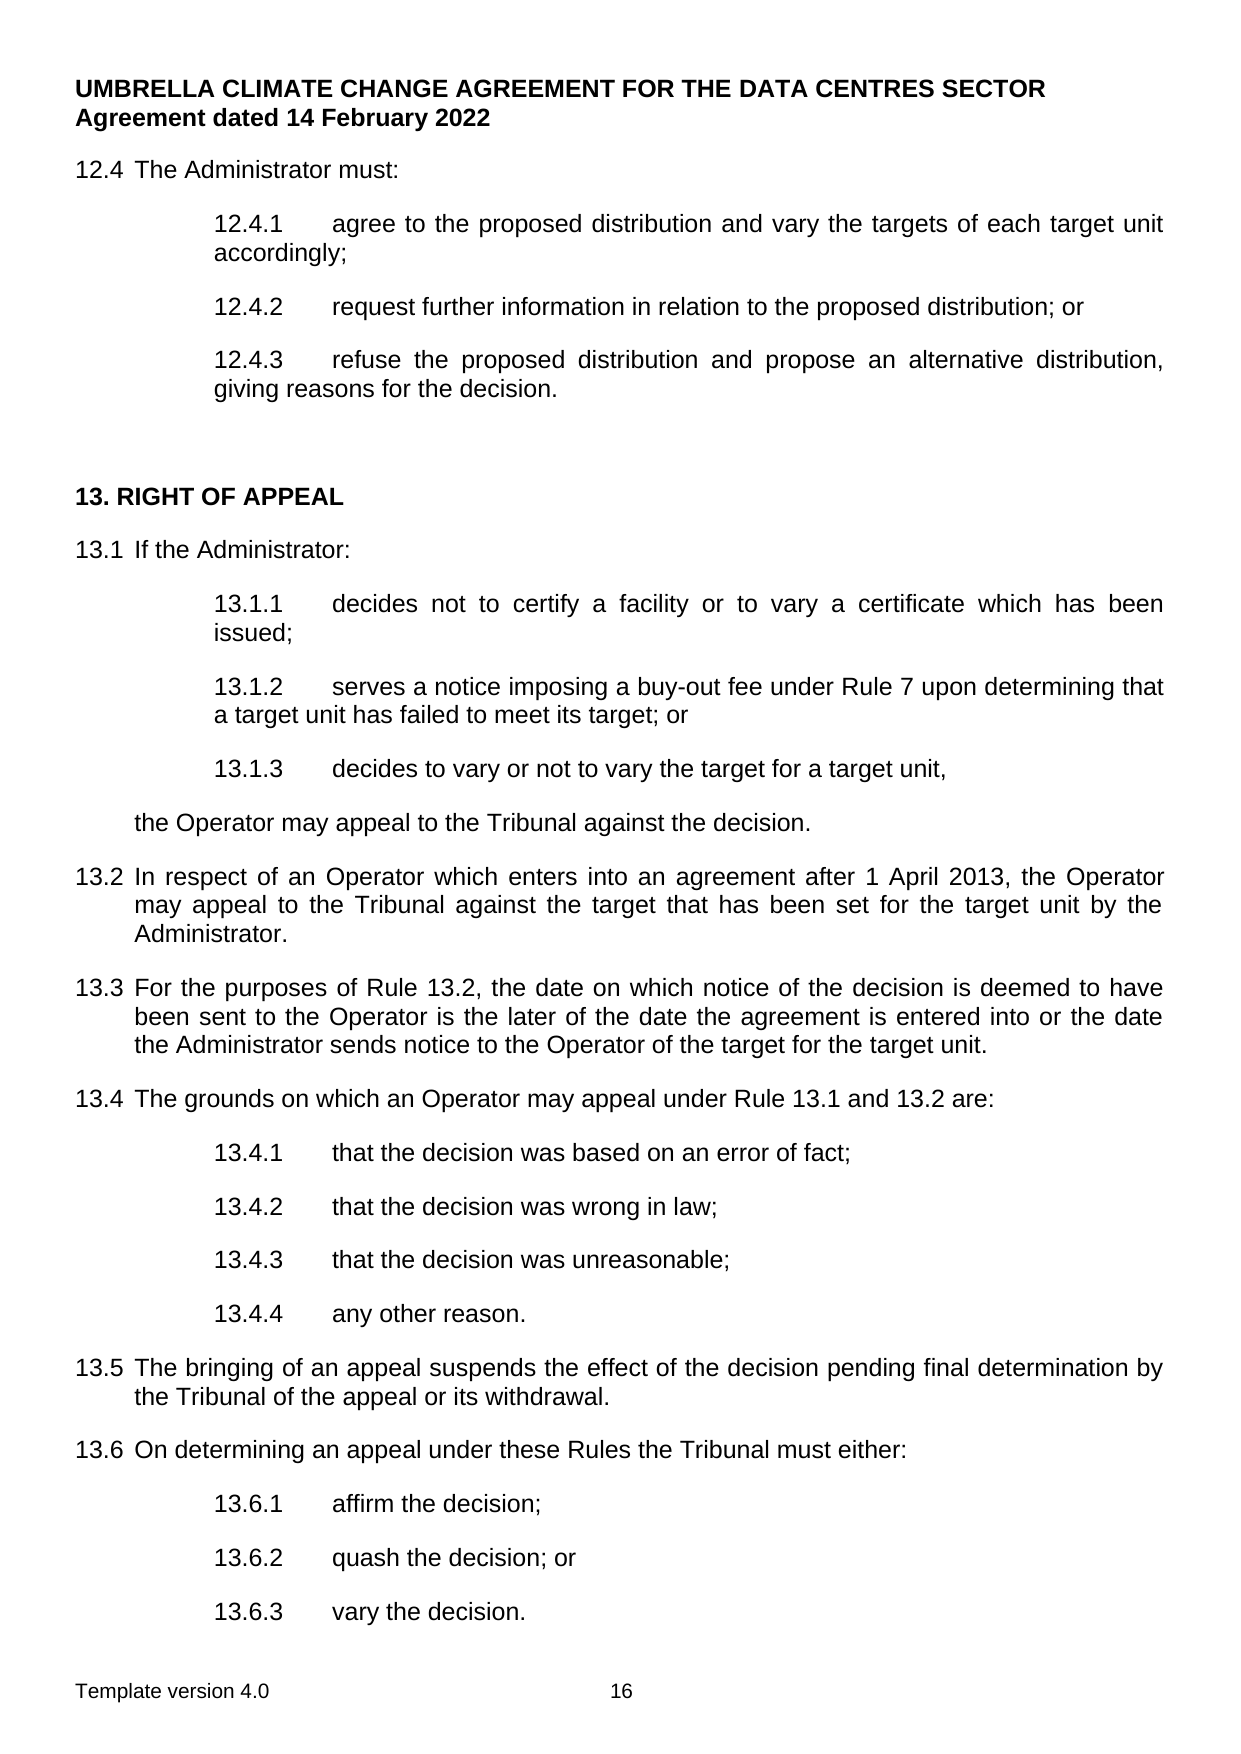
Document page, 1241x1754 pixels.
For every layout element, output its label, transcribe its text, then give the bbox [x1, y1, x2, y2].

list decides not to certify a facility or to vary a certificate which has been issued; [214, 589, 1165, 646]
text the Operator may appeal to the Tribunal against the decision. [134, 808, 1165, 836]
list refuse the proposed distribution and propose an alternative distribution, giving reasons for the decision. [214, 345, 1165, 403]
list any other reason. [214, 1299, 1165, 1328]
list request further information in relation to the proposed distribution; or [214, 291, 1165, 320]
list RIGHT OF APPEAL [75, 481, 1165, 510]
list that the decision was unreasonable; [214, 1245, 1165, 1274]
list affirm the decision; [214, 1489, 1165, 1518]
list that the decision was based on an error of fact; [214, 1138, 1165, 1166]
list The bringing of an appeal suspends the effect of the decision pending final determination by the Tribunal of the appeal or its withdrawal. [75, 1353, 1165, 1410]
list If the Administrator: [75, 535, 1165, 564]
list agree to the proposed distribution and vary the targets of each target unit accordingly; [214, 209, 1165, 266]
list decides to vary or not to vary the target for a target unit, [214, 754, 1165, 783]
list In respect of an Operator which enters into an agreement after 1 April 2013, the Operator may appeal to the Tribunal against the target that has been set for the target unit by the Administrator. [75, 861, 1165, 948]
list that the decision was wrong in law; [214, 1191, 1165, 1220]
list For the purposes of Rule 13.2, the date on which notice of the decision is deemed to have been sent to the Operator is the later of the date the agreement is entered into or the date the Administrator sends notice to the Operator of the target for the target unit. [75, 973, 1165, 1059]
list The Administrator must: [75, 155, 1165, 184]
list serves a notice imposing a buy-out fee under Rule 7 upon determining that a target unit has failed to meet its target; or [214, 671, 1165, 729]
list vary the decision. [214, 1596, 1165, 1625]
list The grounds on which an Operator may appeal under Rule 13.1 and 13.2 are: [75, 1084, 1165, 1113]
list quash the decision; or [214, 1543, 1165, 1571]
list On determining an appeal under these Rules the Tribunal must either: [75, 1435, 1165, 1464]
